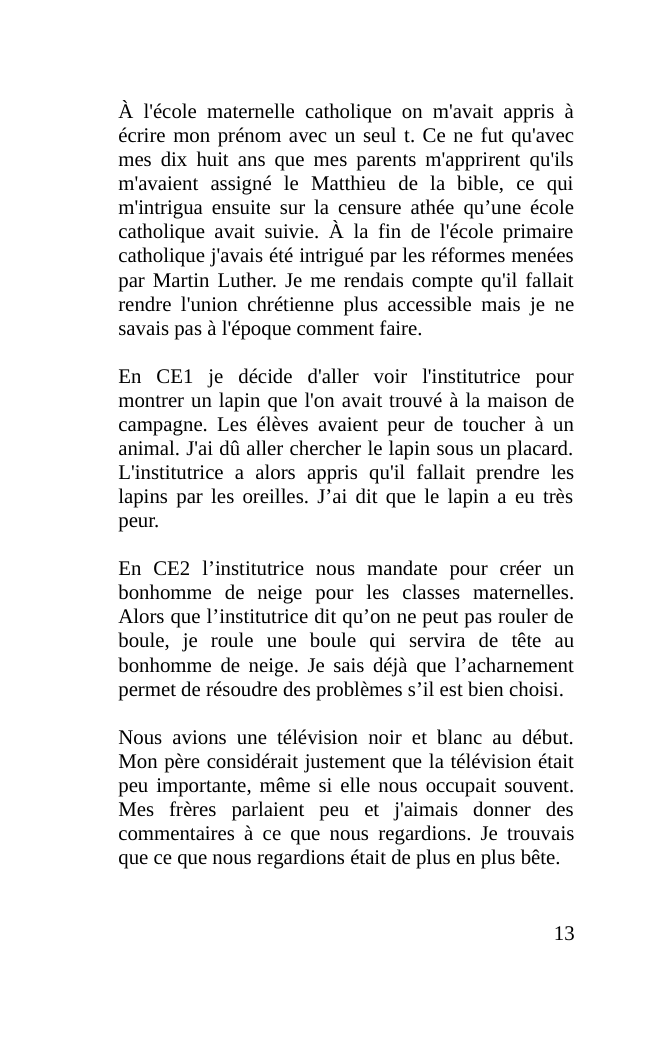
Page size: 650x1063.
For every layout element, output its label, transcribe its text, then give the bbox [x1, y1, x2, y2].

text En CE2 l’institutrice nous mandate pour créer un bonhomme de neige pour les classes maternelles. Alors que l’institutrice dit qu’on ne peut pas rouler de boule, je roule une boule qui servira de tête au bonhomme de neige. Je sais déjà que l’acharnement permet de résoudre des problèmes s’il est bien choisi. [118, 556, 574, 701]
text Nous avions une télévision noir et blanc au début. Mon père considérait justement que la télévision était peu importante, même si elle nous occupait souvent. Mes frères parlaient peu et j'aimais donner des commentaires à ce que nous regardions. Je trouvais que ce que nous regardions était de plus en plus bête. [118, 725, 574, 869]
text À l'école maternelle catholique on m'avait appris à écrire mon prénom avec un seul t. Ce ne fut qu'avec mes dix huit ans que mes parents m'apprirent qu'ils m'avaient assigné le Matthieu de la bible, ce qui m'intrigua ensuite sur la censure athée qu’une école catholique avait suivie. À la fin de l'école primaire catholique j'avais été intrigué par les réformes menées par Martin Luther. Je me rendais compte qu'il fallait rendre l'union chrétienne plus accessible mais je ne savais pas à l'époque comment faire. [118, 99, 574, 340]
text En CE1 je décide d'aller voir l'institutrice pour montrer un lapin que l'on avait trouvé à la maison de campagne. Les élèves avaient peur de toucher à un animal. J'ai dû aller chercher le lapin sous un placard. L'institutrice a alors appris qu'il fallait prendre les lapins par les oreilles. J’ai dit que le lapin a eu très peur. [118, 364, 574, 532]
